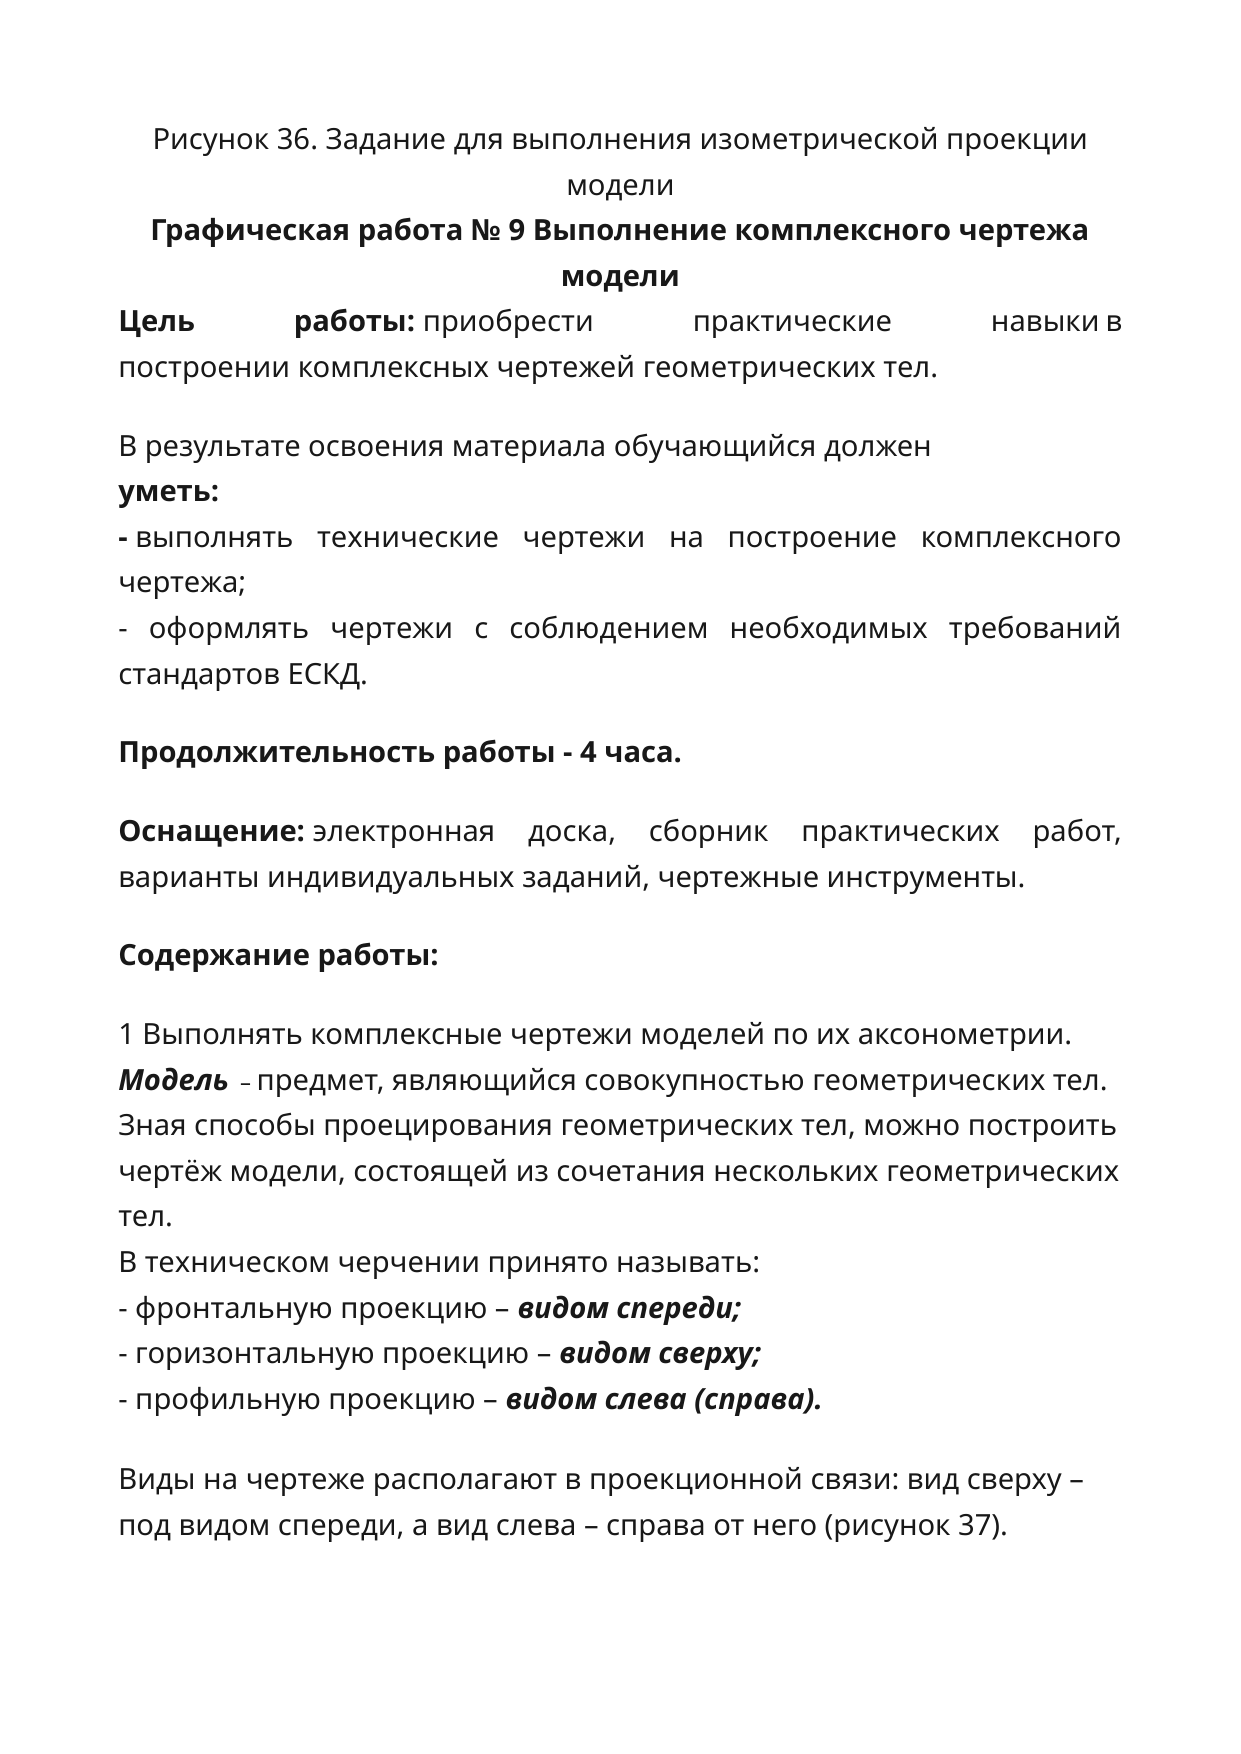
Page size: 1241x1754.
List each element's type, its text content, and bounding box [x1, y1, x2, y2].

text - фронтальную проекцию – видом спереди; [118, 1287, 1122, 1327]
text Оснащение: электронная доска, сборник практических работ, варианты индивидуальных заданий, чертежные инструменты. [118, 810, 1122, 896]
text Графическая работа № 9 Выполнение комплексного чертежа модели [118, 209, 1122, 295]
text - выполнять технические чертежи на построение комплексного чертежа; [118, 516, 1122, 601]
text Рисунок 36. Задание для выполнения изометрической проекции модели [118, 118, 1122, 203]
text В результате освоения материала обучающийся должен [118, 425, 1122, 464]
text уметь: [118, 471, 1122, 510]
text Продолжительность работы - 4 часа. [118, 732, 1122, 771]
text Виды на чертеже располагают в проекционной связи: вид сверху – под видом спереди, а вид слева – справа от него (рисунок 37). [118, 1424, 1122, 1544]
text Цель работы: приобрести практические навыки в построении комплексных чертежей геометрических тел. [118, 301, 1122, 386]
text 1 Выполнять комплексные чертежи моделей по их аксонометрии. [118, 1013, 1122, 1053]
text - профильную проекцию – видом слева (справа). [118, 1378, 1122, 1418]
text Модель – предмет, являющийся совокупностью геометрических тел. Зная способы проецирования геометрических тел, можно построить чертёж модели, состоящей из сочетания нескольких геометрических тел. [118, 1059, 1122, 1235]
text - горизонтальную проекцию – видом сверху; [118, 1333, 1122, 1372]
text Содержание работы: [118, 934, 1122, 974]
text - оформлять чертежи с соблюдением необходимых требований стандартов ЕСКД. [118, 607, 1122, 693]
text В техническом черчении принято называть: [118, 1241, 1122, 1281]
